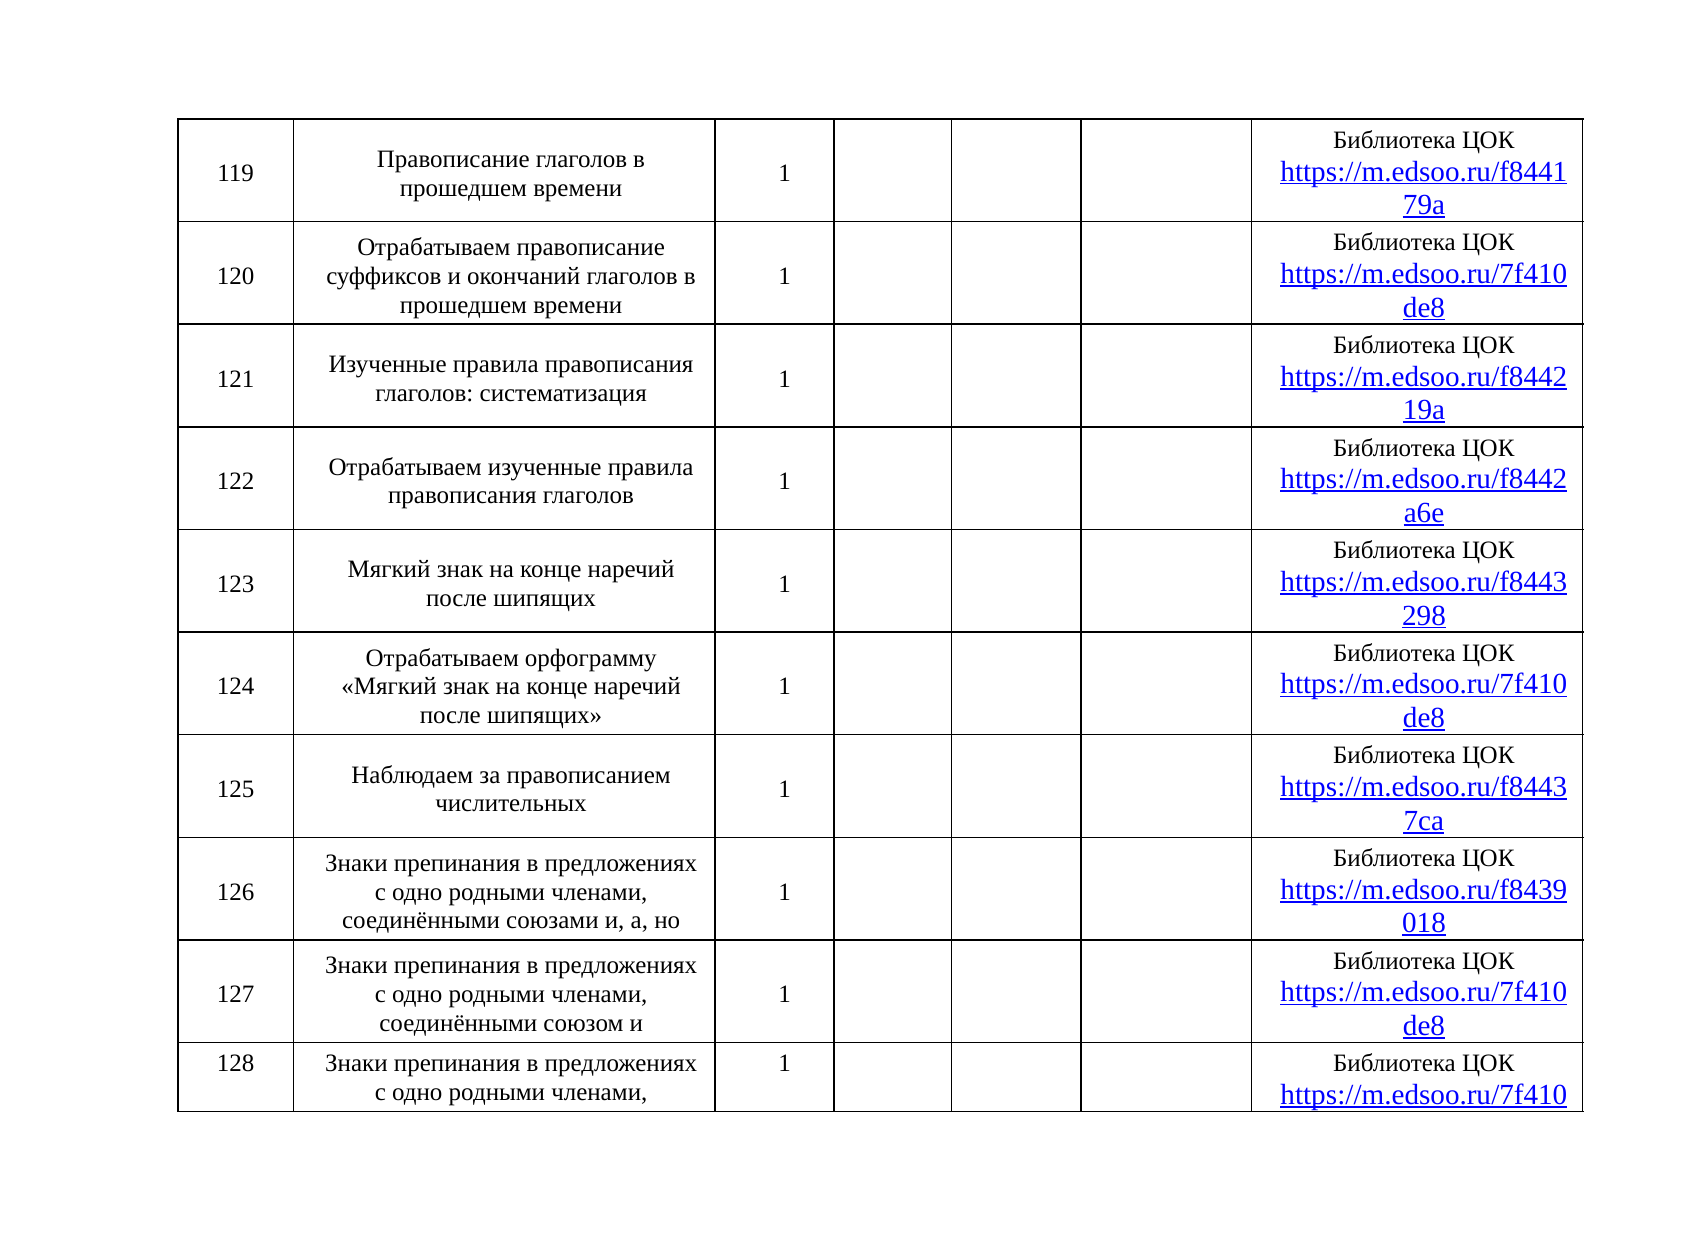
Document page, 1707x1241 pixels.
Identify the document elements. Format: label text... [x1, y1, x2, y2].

table_cell Знаки препинания в предложениях с одно родными членами, [294, 1043, 714, 1111]
table_cell [952, 120, 1080, 221]
table_cell Библиотека ЦОК https://m.edsoo.ru/f8443298 [1252, 530, 1582, 631]
table_cell 124 [179, 633, 293, 734]
table_cell Библиотека ЦОК https://m.edsoo.ru/7f410de8 [1252, 941, 1582, 1042]
table_cell Библиотека ЦОК https://m.edsoo.ru/7f410de8 [1252, 633, 1582, 734]
table_cell 127 [179, 941, 293, 1042]
table_cell [835, 735, 951, 836]
table_cell Библиотека ЦОК https://m.edsoo.ru/f8439018 [1252, 838, 1582, 939]
table_cell [952, 222, 1080, 323]
table_cell [835, 941, 951, 1042]
table_cell 119 [179, 120, 293, 221]
table_cell [835, 530, 951, 631]
table_cell [1082, 941, 1251, 1042]
table_cell [952, 1043, 1080, 1111]
table_cell [1082, 838, 1251, 939]
table_cell Библиотека ЦОК https://m.edsoo.ru/f844179a [1252, 120, 1582, 221]
table_cell [835, 838, 951, 939]
table_cell 1 [716, 325, 833, 426]
table_cell Отрабатываем правописание суффиксов и окончаний глаголов в прошедшем времени [294, 222, 714, 323]
table_cell [1082, 120, 1251, 221]
table_cell 1 [716, 120, 833, 221]
table_cell 123 [179, 530, 293, 631]
table_cell Библиотека ЦОК https://m.edsoo.ru/f8442a6e [1252, 428, 1582, 528]
table_cell Отрабатываем орфограмму «Мягкий знак на конце наречий после шипящих» [294, 633, 714, 734]
table_cell 125 [179, 735, 293, 836]
table_cell 121 [179, 325, 293, 426]
table_cell 1 [716, 428, 833, 528]
table_cell 1 [716, 838, 833, 939]
table_cell Правописание глаголов в прошедшем времени [294, 120, 714, 221]
table_cell 1 [716, 222, 833, 323]
table_cell [835, 633, 951, 734]
table_cell [835, 222, 951, 323]
table_cell Отрабатываем изученные правила правописания глаголов [294, 428, 714, 528]
table_cell Библиотека ЦОК https://m.edsoo.ru/f84437ca [1252, 735, 1582, 836]
table_cell [1082, 1043, 1251, 1111]
table_cell 1 [716, 735, 833, 836]
table_cell Библиотека ЦОК https://m.edsoo.ru/f844219a [1252, 325, 1582, 426]
table_cell [1082, 428, 1251, 528]
table_cell [952, 428, 1080, 528]
table_cell [952, 325, 1080, 426]
table_cell 1 [716, 530, 833, 631]
table_cell [835, 325, 951, 426]
table_cell [952, 530, 1080, 631]
table_cell [835, 1043, 951, 1111]
table_cell Изученные правила правописания глаголов: систематизация [294, 325, 714, 426]
table_cell [835, 428, 951, 528]
table_cell 128 [179, 1043, 293, 1111]
table_cell [952, 838, 1080, 939]
table_cell Наблюдаем за правописанием числительных [294, 735, 714, 836]
table_cell [1082, 633, 1251, 734]
table_cell [1082, 222, 1251, 323]
table_cell [835, 120, 951, 221]
table_cell 1 [716, 941, 833, 1042]
table_cell Библиотека ЦОК https://m.edsoo.ru/7f410de8 [1252, 222, 1582, 323]
table_cell [952, 633, 1080, 734]
table_cell [1082, 735, 1251, 836]
table_cell Знаки препинания в предложениях с одно родными членами, соединёнными союзами и, а, но [294, 838, 714, 939]
table_cell 122 [179, 428, 293, 528]
table_cell 1 [716, 633, 833, 734]
table_cell [1082, 530, 1251, 631]
table_cell 1 [716, 1043, 833, 1111]
table_cell 126 [179, 838, 293, 939]
table_cell [952, 735, 1080, 836]
table_cell Библиотека ЦОК https://m.edsoo.ru/7f410 [1252, 1043, 1582, 1111]
table_cell [1082, 325, 1251, 426]
table_cell 120 [179, 222, 293, 323]
table_cell [952, 941, 1080, 1042]
table_cell Знаки препинания в предложениях с одно родными членами, соединёнными союзом и [294, 941, 714, 1042]
table_cell Мягкий знак на конце наречий после шипящих [294, 530, 714, 631]
